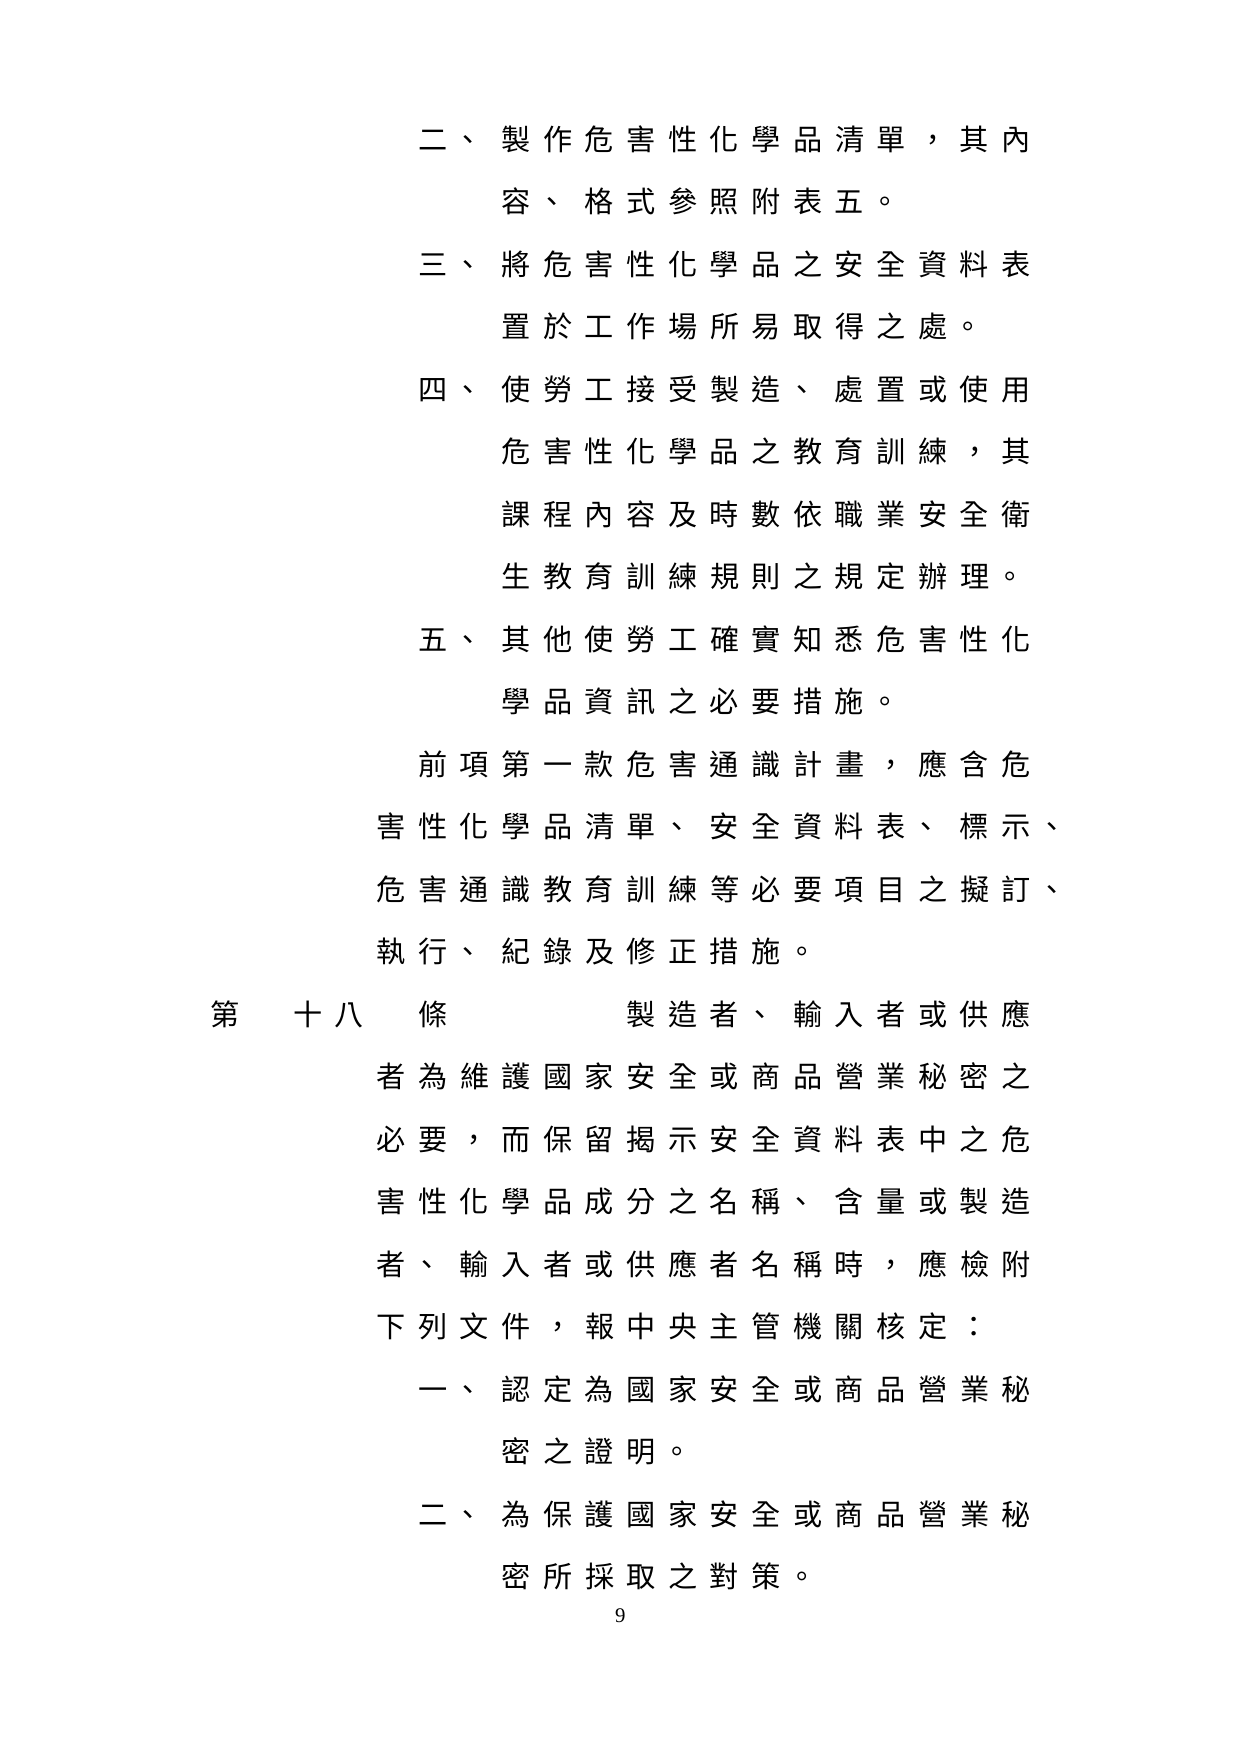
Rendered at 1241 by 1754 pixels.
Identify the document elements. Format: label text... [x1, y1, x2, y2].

text 一、認定為國家安全或商品營業秘密之證明。 [408, 1346, 1037, 1471]
text 五、其他使勞工確實知悉危害性化學品資訊之必要措施。 [407, 596, 1037, 721]
text 二、製作危害性化學品清單，其內容、格式參照附表五。 [408, 96, 1037, 221]
text 三、將危害性化學品之安全資料表置於工作場所易取得之處。 [407, 221, 1037, 346]
text 二、為保護國家安全或商品營業秘密所採取之對策。 [408, 1471, 1037, 1596]
text 前項第一款危害通識計畫，應含危害性化學品清單、安全資料表、標示、危害通識教育訓練等必要項目之擬訂、執行、紀錄及修正措施。 [353, 721, 1037, 971]
text 第 十八 條 製造者、輸入者或供應者為維護國家安全或商品營業秘密之必要，而保留揭示安全資料表中之危害性化學品成分之名稱、含量或製造者、輸入者或供應者名稱時，應檢附下列文件，報中央主管機關核定： [203, 971, 1037, 1346]
text 四、使勞工接受製造、處置或使用危害性化學品之教育訓練，其課程內容及時數依職業安全衛生教育訓練規則之規定辦理。 [407, 346, 1037, 596]
